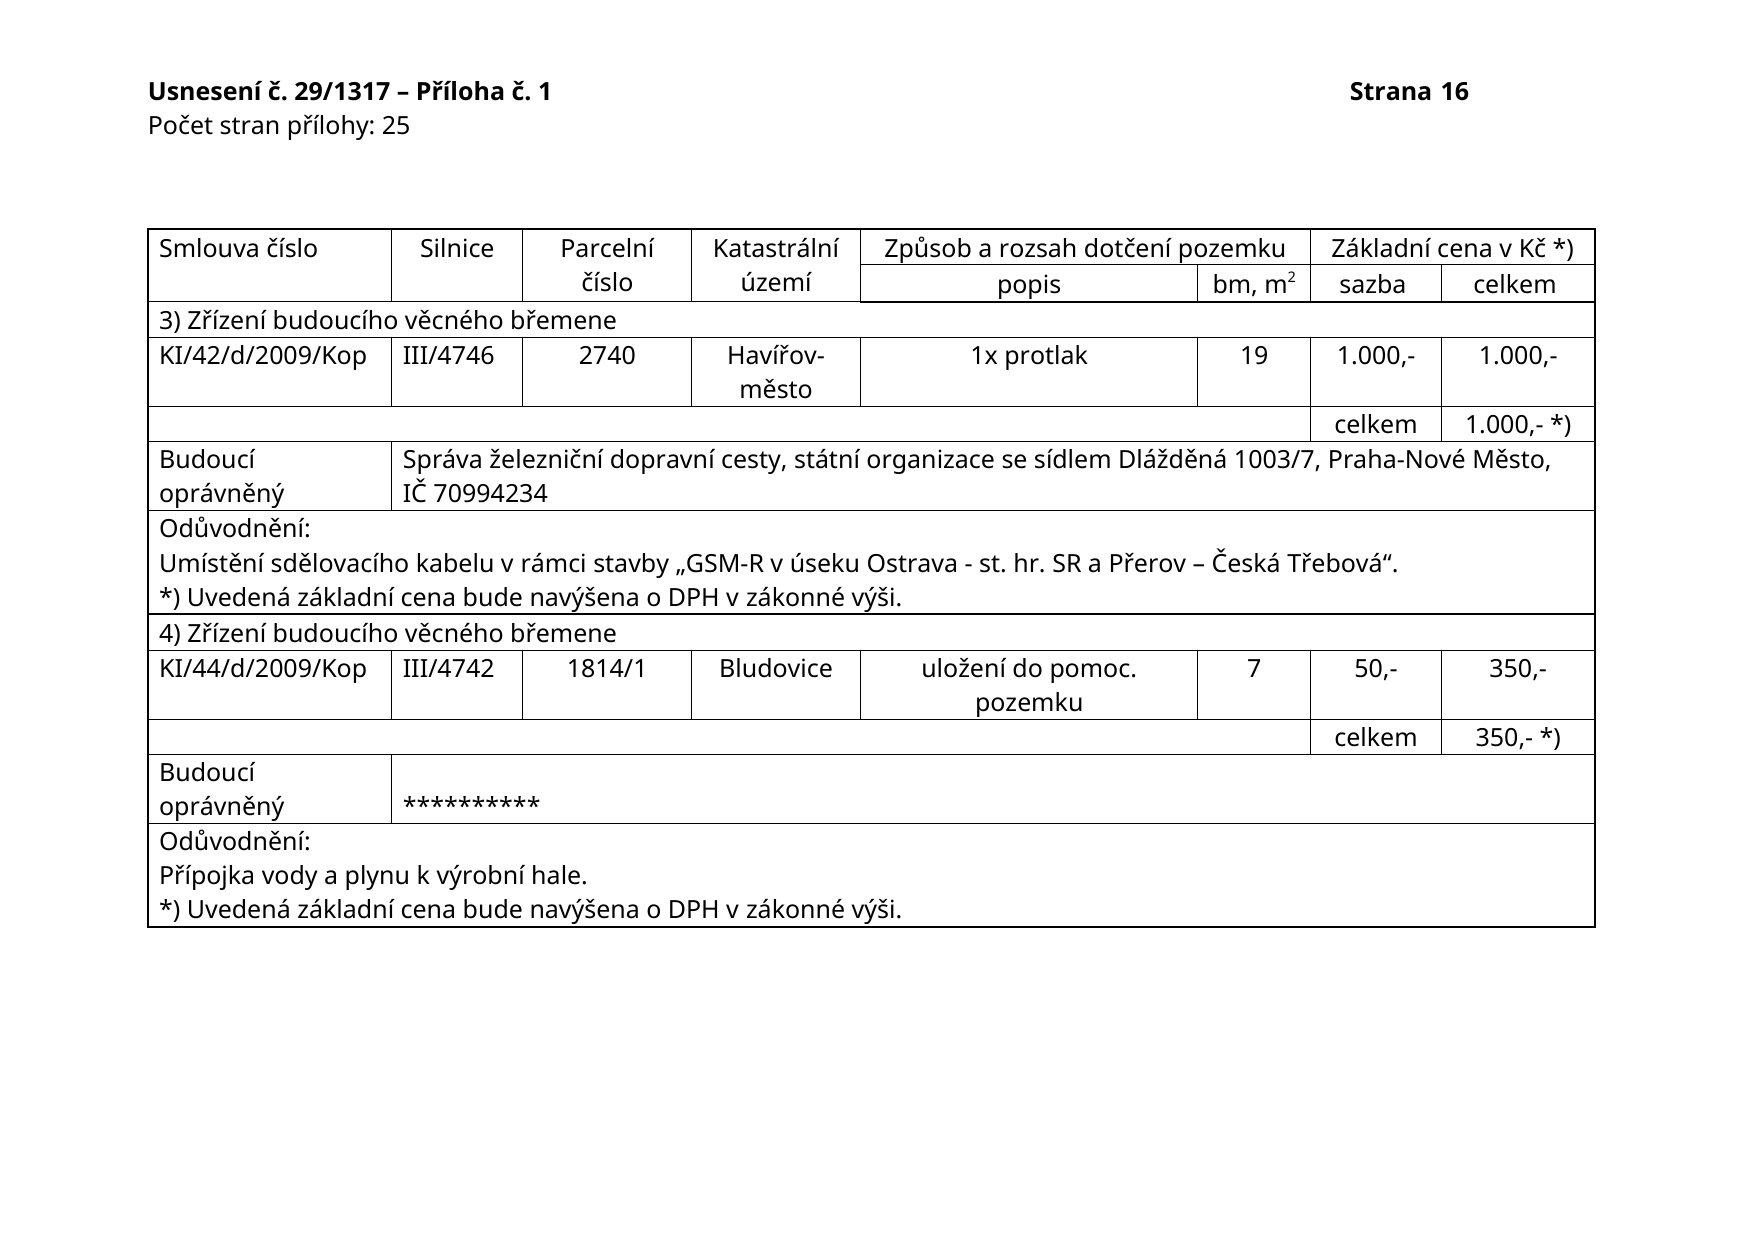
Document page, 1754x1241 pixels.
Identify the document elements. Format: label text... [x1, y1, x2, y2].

table_cell celkem [1311, 407, 1441, 441]
table_cell celkem [1311, 720, 1441, 754]
table_header Silnice [392, 230, 522, 301]
table_cell 7 [1198, 651, 1310, 719]
table_cell KI/42/d/2009/Kop [149, 338, 391, 406]
table_cell bm, m2 [1198, 265, 1310, 301]
table_cell 3) Zřízení budoucího věcného břemene [149, 302, 1594, 337]
table_cell 1.000,- [1442, 338, 1594, 406]
table_cell Správa železniční dopravní cesty, státní organizace se sídlem Dlážděná 1003/7, Praha-Nové Město, IČ 70994234 [392, 442, 1594, 510]
table_header Parcelní číslo [523, 230, 691, 301]
table_cell III/4746 [392, 338, 522, 406]
table_header Smlouva číslo [149, 230, 391, 301]
table_cell [149, 407, 1310, 441]
table_cell [149, 720, 1310, 754]
table_header Způsob a rozsah dotčení pozemku [861, 230, 1310, 264]
table_cell 4) Zřízení budoucího věcného břemene [149, 615, 1594, 649]
table_cell celkem [1442, 265, 1594, 301]
table_header Základní cena v Kč *) [1311, 230, 1594, 264]
table_cell Havířov-město [692, 338, 860, 406]
table_cell 1814/1 [523, 651, 691, 719]
table_cell 1.000,- [1311, 338, 1441, 406]
table_cell 1x protlak [861, 338, 1197, 406]
table_cell KI/44/d/2009/Kop [149, 651, 391, 719]
table_cell 350,- [1442, 651, 1594, 719]
table_cell III/4742 [392, 651, 522, 719]
table_cell Budoucí oprávněný [149, 442, 391, 510]
table_cell 350,- *) [1442, 720, 1594, 754]
table_cell popis [861, 265, 1197, 301]
table_cell uložení do pomoc. pozemku [861, 651, 1197, 719]
table_cell Bludovice [692, 651, 860, 719]
table_cell ********** [392, 755, 1594, 823]
table_cell Odůvodnění: Přípojka vody a plynu k výrobní hale. *) Uvedená základní cena bude navýšena o DPH v zákonné výši. [149, 824, 1594, 926]
table_cell 50,- [1311, 651, 1441, 719]
table_cell sazba [1311, 265, 1441, 301]
table_cell 19 [1198, 338, 1310, 406]
table_cell Budoucí oprávněný [149, 755, 391, 823]
table_header Katastrální území [692, 230, 860, 301]
table_cell Odůvodnění: Umístění sdělovacího kabelu v rámci stavby „GSM-R v úseku Ostrava - st. hr. SR a Přerov – Česká Třebová“. *) Uvedená základní cena bude navýšena o DPH v zákonné výši. [149, 511, 1594, 613]
table_cell 1.000,- *) [1442, 407, 1594, 441]
table_cell 2740 [523, 338, 691, 406]
